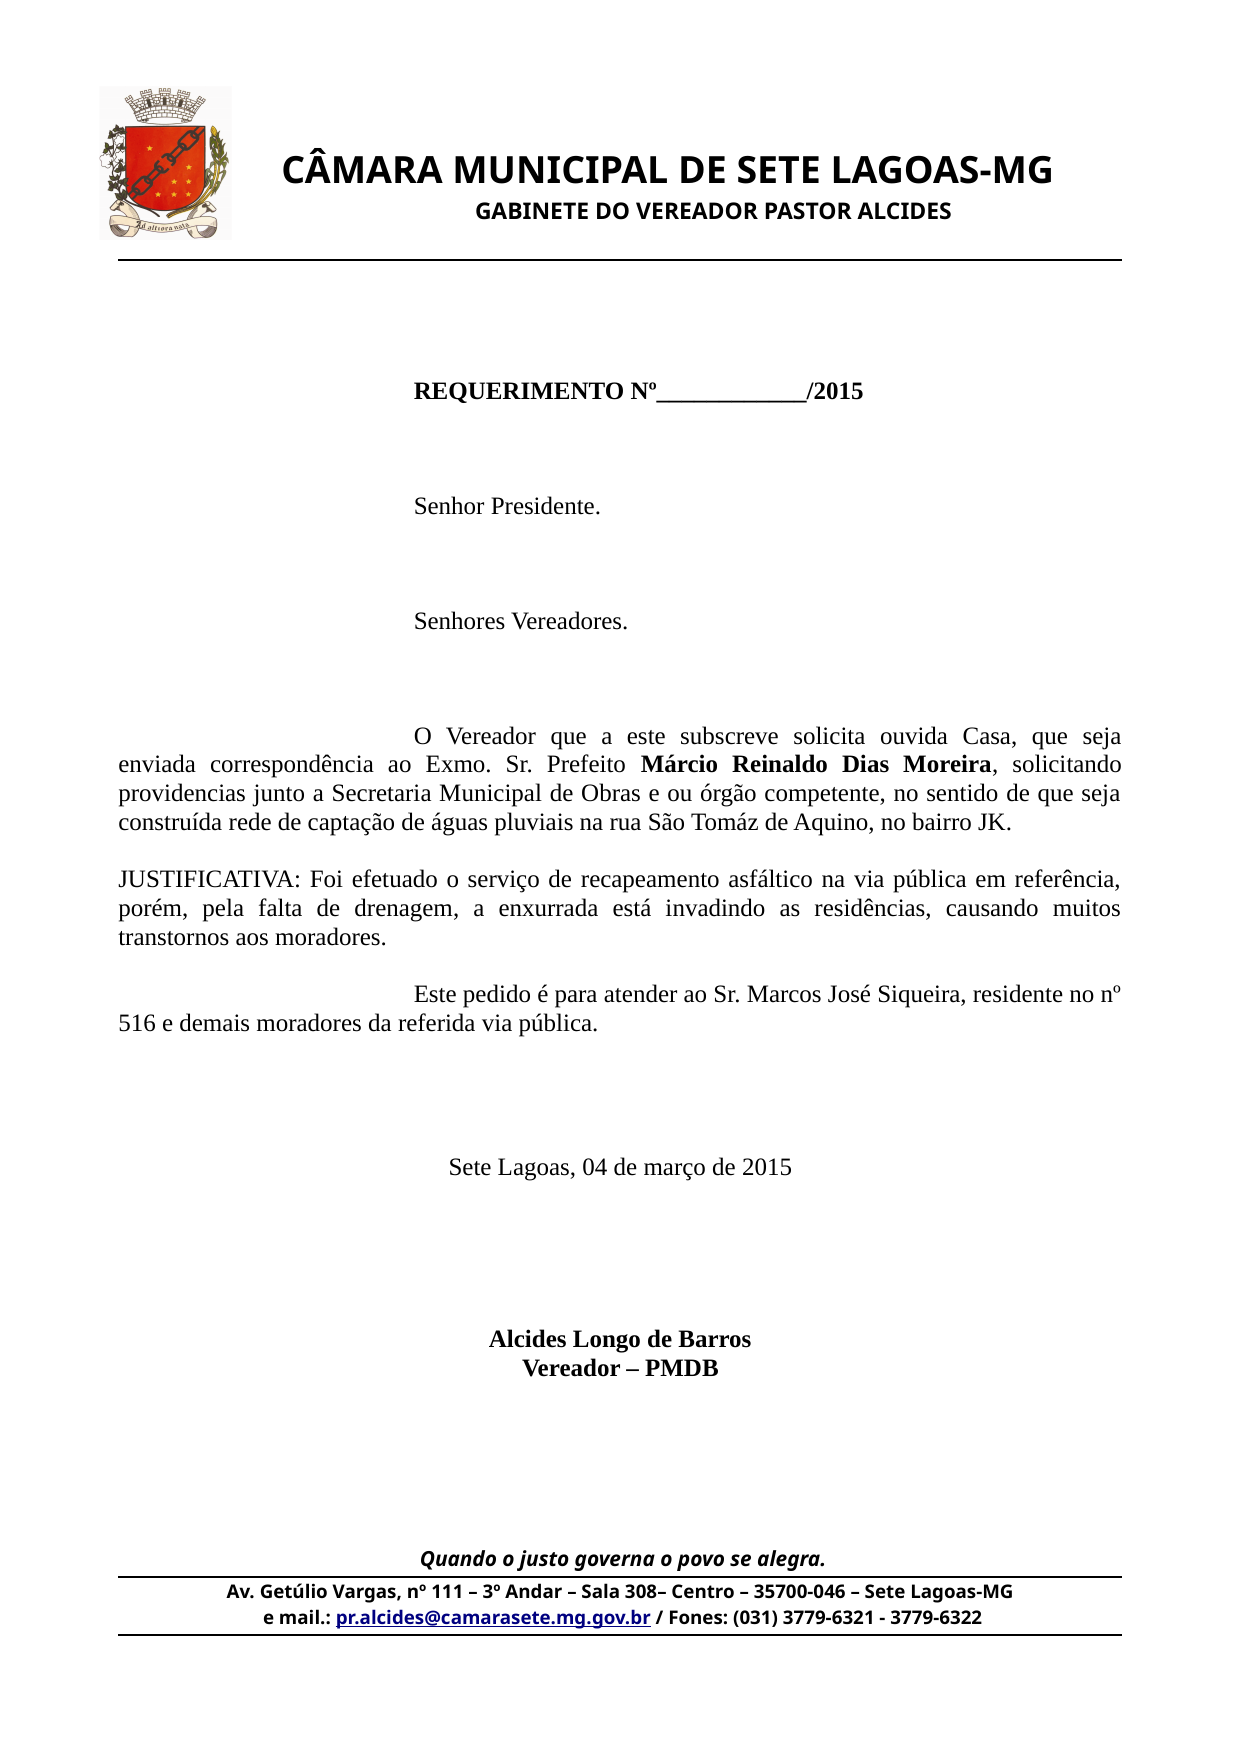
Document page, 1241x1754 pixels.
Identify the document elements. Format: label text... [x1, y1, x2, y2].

text JUSTIFICATIVA: Foi efetuado o serviço de recapeamento asfáltico na via pública em referência, porém, pela falta de drenagem, a enxurrada está invadindo as residências, causando muitos transtornos aos moradores. [118, 864, 1122, 951]
text Este pedido é para atender ao Sr. Marcos José Siqueira, residente no nº 516 e demais moradores da referida via pública. [118, 979, 1122, 1037]
text REQUERIMENTO Nº____________/2015 [118, 376, 1122, 404]
text Alcides Longo de Barros [118, 1324, 1122, 1353]
text Senhor Presidente. [118, 491, 1122, 519]
text GABINETE DO VEREADOR PASTOR ALCIDES [232, 195, 1122, 226]
text Sete Lagoas, 04 de março de 2015 [118, 1152, 1122, 1181]
text O Vereador que a este subscreve solicita ouvida Casa, que seja enviada correspondência ao Exmo. Sr. Prefeito Márcio Reinaldo Dias Moreira, solicitando providencias junto a Secretaria Municipal de Obras e ou órgão competente, no sentido de que seja construída rede de captação de águas pluviais na rua São Tomáz de Aquino, no bairro JK. [118, 721, 1122, 836]
picture [99, 86, 232, 240]
text CÂMARA MUNICIPAL DE SETE LAGOAS-MG [232, 144, 1122, 195]
text Vereador – PMDB [118, 1353, 1122, 1382]
text Senhores Vereadores. [118, 606, 1122, 634]
